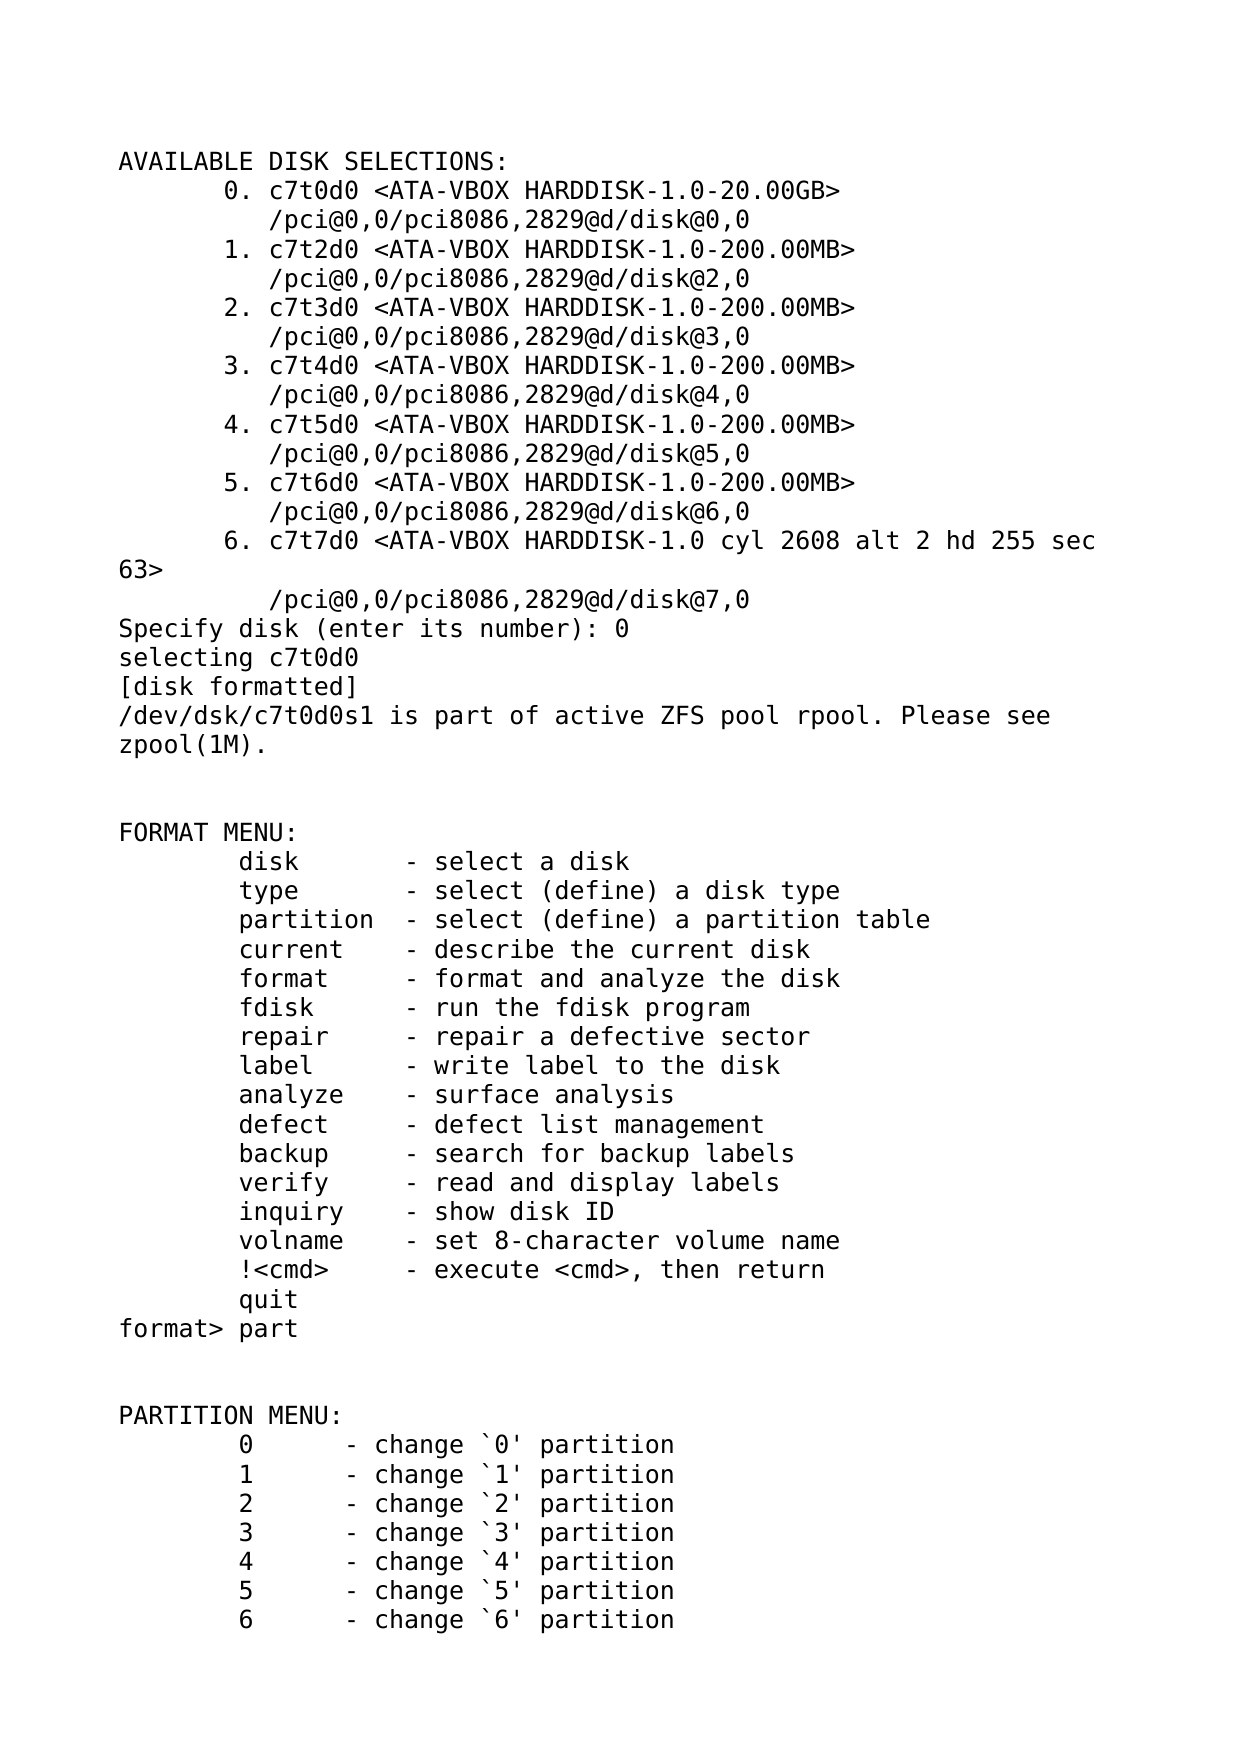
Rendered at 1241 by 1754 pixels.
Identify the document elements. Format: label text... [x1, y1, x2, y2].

text AVAILABLE DISK SELECTIONS: 0. c7t0d0 <ATA-VBOX HARDDISK-1.0-20.00GB> /pci@0,0/pci8086,2829@d/disk@0,0 1. c7t2d0 <ATA-VBOX HARDDISK-1.0-200.00MB> /pci@0,0/pci8086,2829@d/disk@2,0 2. c7t3d0 <ATA-VBOX HARDDISK-1.0-200.00MB> /pci@0,0/pci8086,2829@d/disk@3,0 3. c7t4d0 <ATA-VBOX HARDDISK-1.0-200.00MB> /pci@0,0/pci8086,2829@d/disk@4,0 4. c7t5d0 <ATA-VBOX HARDDISK-1.0-200.00MB> /pci@0,0/pci8086,2829@d/disk@5,0 5. c7t6d0 <ATA-VBOX HARDDISK-1.0-200.00MB> /pci@0,0/pci8086,2829@d/disk@6,0 6. c7t7d0 <ATA-VBOX HARDDISK-1.0 cyl 2608 alt 2 hd 255 sec 63> /pci@0,0/pci8086,2829@d/disk@7,0 Specify disk (enter its number): 0 selecting c7t0d0 [disk formatted] /dev/dsk/c7t0d0s1 is part of active ZFS pool rpool. Please see zpool(1M). FORMAT MENU: disk - select a disk type - select (define) a disk type partition - select (define) a partition table current - describe the current disk format - format and analyze the disk fdisk - run the fdisk program repair - repair a defective sector label - write label to the disk analyze - surface analysis defect - defect list management backup - search for backup labels verify - read and display labels inquiry - show disk ID volname - set 8-character volume name !<cmd> - execute <cmd>, then return quit format> part PARTITION MENU: 0 - change `0' partition 1 - change `1' partition 2 - change `2' partition 3 - change `3' partition 4 - change `4' partition 5 - change `5' partition 6 - change `6' partition [118, 118, 1122, 1635]
